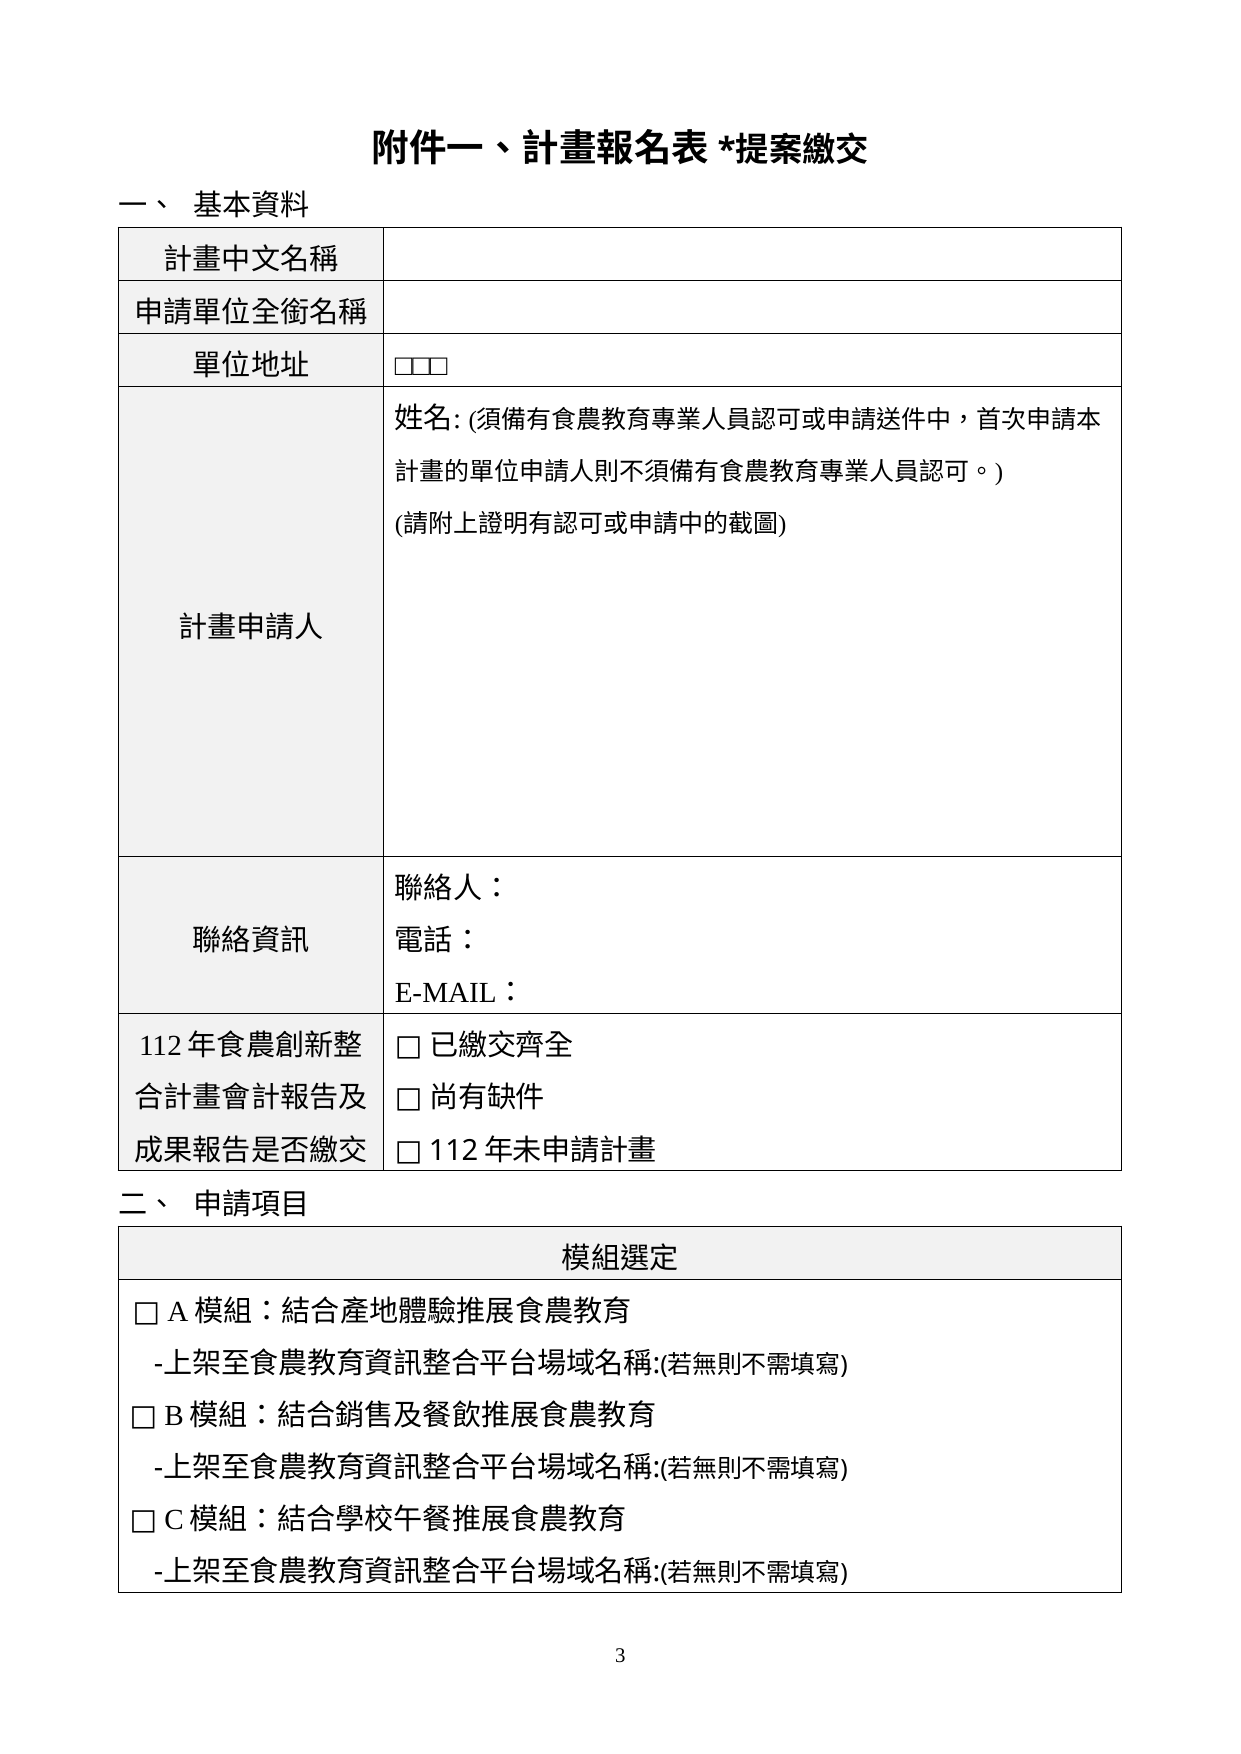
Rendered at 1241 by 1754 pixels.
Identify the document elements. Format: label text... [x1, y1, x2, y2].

subtitle 附件一、計畫報名表 *提案繳交 [118, 118, 1122, 172]
table_cell 計畫申請人 [119, 387, 383, 856]
table_cell 申請單位全銜名稱 [119, 281, 383, 333]
table_cell 聯絡資訊 [119, 857, 383, 1013]
table_cell 聯絡人： 電話： E-MAIL： [384, 857, 1121, 1013]
table_cell □ 已繳交齊全 □ 尚有缺件 □ 112年未申請計畫 [384, 1014, 1121, 1170]
list 申請項目 [118, 1171, 1122, 1226]
table_cell [384, 281, 1121, 333]
table_cell 112年食農創新整合計畫會計報告及成果報告是否繳交 [119, 1014, 383, 1170]
table_cell 單位地址 [119, 334, 383, 386]
list 基本資料 [118, 172, 1122, 227]
table_cell 姓名: (須備有食農教育專業人員認可或申請送件中，首次申請本計畫的單位申請人則不須備有食農教育專業人員認可。) (請附上證明有認可或申請中的截圖) [384, 387, 1121, 856]
table_cell □□□ [384, 334, 1121, 386]
table_header 模組選定 [119, 1227, 1121, 1279]
table_cell □ A模組：結合產地體驗推展食農教育 -上架至食農教育資訊整合平台場域名稱:(若無則不需填寫) □ B模組：結合銷售及餐飲推展食農教育 -上架至食農教育資訊整合平台場域名稱:(若無則不需填寫) □ C模組：結合學校午餐推展食農教育 -上架至食農教育資訊整合平台場域名稱:(若無則不需填寫) [119, 1280, 1121, 1592]
table_header [384, 228, 1121, 280]
table_header 計畫中文名稱 [119, 228, 383, 280]
